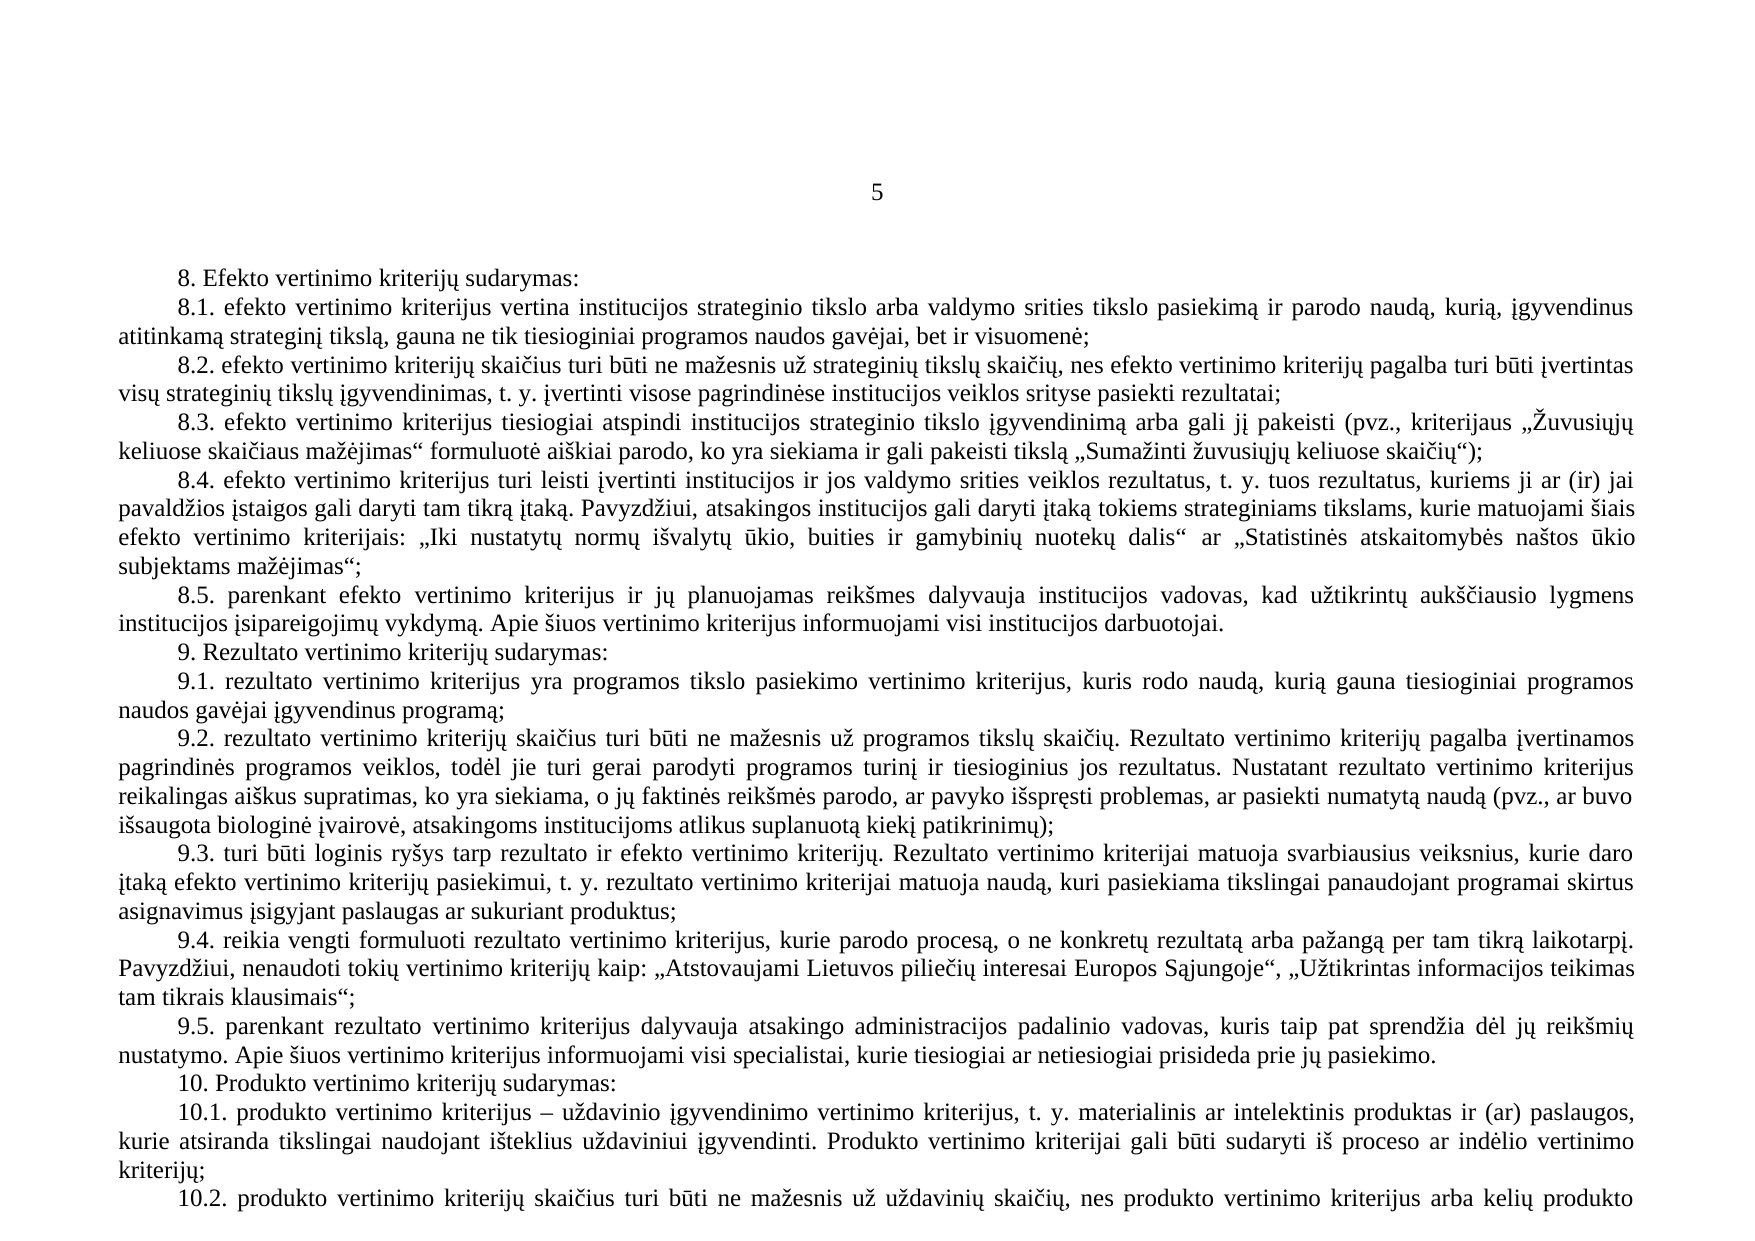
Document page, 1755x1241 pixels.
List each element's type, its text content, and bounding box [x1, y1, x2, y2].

text 8.5. parenkant efekto vertinimo kriterijus ir jų planuojamas reikšmes dalyvauja institucijos vadovas, kad užtikrintų aukščiausio lygmens institucijos įsipareigojimų vykdymą. Apie šiuos vertinimo kriterijus informuojami visi institucijos darbuotojai. [118, 580, 1636, 637]
text 8.1. efekto vertinimo kriterijus vertina institucijos strateginio tikslo arba valdymo srities tikslo pasiekimą ir parodo naudą, kurią, įgyvendinus atitinkamą strateginį tikslą, gauna ne tik tiesioginiai programos naudos gavėjai, bet ir visuomenė; [118, 292, 1636, 350]
text 9.4. reikia vengti formuluoti rezultato vertinimo kriterijus, kurie parodo procesą, o ne konkretų rezultatą arba pažangą per tam tikrą laikotarpį. Pavyzdžiui, nenaudoti tokių vertinimo kriterijų kaip: „Atstovaujami Lietuvos piliečių interesai Europos Sąjungoje“, „Užtikrintas informacijos teikimas tam tikrais klausimais“; [118, 925, 1636, 1011]
text 9.1. rezultato vertinimo kriterijus yra programos tikslo pasiekimo vertinimo kriterijus, kuris rodo naudą, kurią gauna tiesioginiai programos naudos gavėjai įgyvendinus programą; [118, 666, 1636, 723]
text 10.1. produkto vertinimo kriterijus – uždavinio įgyvendinimo vertinimo kriterijus, t. y. materialinis ar intelektinis produktas ir (ar) paslaugos, kurie atsiranda tikslingai naudojant išteklius uždaviniui įgyvendinti. Produkto vertinimo kriterijai gali būti sudaryti iš proceso ar indėlio vertinimo kriterijų; [118, 1097, 1636, 1183]
text 10.2. produkto vertinimo kriterijų skaičius turi būti ne mažesnis už uždavinių skaičių, nes produkto vertinimo kriterijus arba kelių produkto [118, 1183, 1636, 1212]
text 10. Produkto vertinimo kriterijų sudarymas: [118, 1068, 1636, 1097]
text 8. Efekto vertinimo kriterijų sudarymas: [118, 263, 1636, 292]
text 9.2. rezultato vertinimo kriterijų skaičius turi būti ne mažesnis už programos tikslų skaičių. Rezultato vertinimo kriterijų pagalba įvertinamos pagrindinės programos veiklos, todėl jie turi gerai parodyti programos turinį ir tiesioginius jos rezultatus. Nustatant rezultato vertinimo kriterijus reikalingas aiškus supratimas, ko yra siekiama, o jų faktinės reikšmės parodo, ar pavyko išspręsti problemas, ar pasiekti numatytą naudą (pvz., ar buvo išsaugota biologinė įvairovė, atsakingoms institucijoms atlikus suplanuotą kiekį patikrinimų); [118, 723, 1636, 838]
text 9.3. turi būti loginis ryšys tarp rezultato ir efekto vertinimo kriterijų. Rezultato vertinimo kriterijai matuoja svarbiausius veiksnius, kurie daro įtaką efekto vertinimo kriterijų pasiekimui, t. y. rezultato vertinimo kriterijai matuoja naudą, kuri pasiekiama tikslingai panaudojant programai skirtus asignavimus įsigyjant paslaugas ar sukuriant produktus; [118, 838, 1636, 925]
text 9. Rezultato vertinimo kriterijų sudarymas: [118, 637, 1636, 666]
text 8.3. efekto vertinimo kriterijus tiesiogiai atspindi institucijos strateginio tikslo įgyvendinimą arba gali jį pakeisti (pvz., kriterijaus „Žuvusiųjų keliuose skaičiaus mažėjimas“ formuluotė aiškiai parodo, ko yra siekiama ir gali pakeisti tikslą „Sumažinti žuvusiųjų keliuose skaičių“); [118, 407, 1636, 465]
text 8.2. efekto vertinimo kriterijų skaičius turi būti ne mažesnis už strateginių tikslų skaičių, nes efekto vertinimo kriterijų pagalba turi būti įvertintas visų strateginių tikslų įgyvendinimas, t. y. įvertinti visose pagrindinėse institucijos veiklos srityse pasiekti rezultatai; [118, 350, 1636, 407]
text 8.4. efekto vertinimo kriterijus turi leisti įvertinti institucijos ir jos valdymo srities veiklos rezultatus, t. y. tuos rezultatus, kuriems ji ar (ir) jai pavaldžios įstaigos gali daryti tam tikrą įtaką. Pavyzdžiui, atsakingos institucijos gali daryti įtaką tokiems strateginiams tikslams, kurie matuojami šiais efekto vertinimo kriterijais: „Iki nustatytų normų išvalytų ūkio, buities ir gamybinių nuotekų dalis“ ar „Statistinės atskaitomybės naštos ūkio subjektams mažėjimas“; [118, 465, 1636, 580]
text 9.5. parenkant rezultato vertinimo kriterijus dalyvauja atsakingo administracijos padalinio vadovas, kuris taip pat sprendžia dėl jų reikšmių nustatymo. Apie šiuos vertinimo kriterijus informuojami visi specialistai, kurie tiesiogiai ar netiesiogiai prisideda prie jų pasiekimo. [118, 1011, 1636, 1068]
